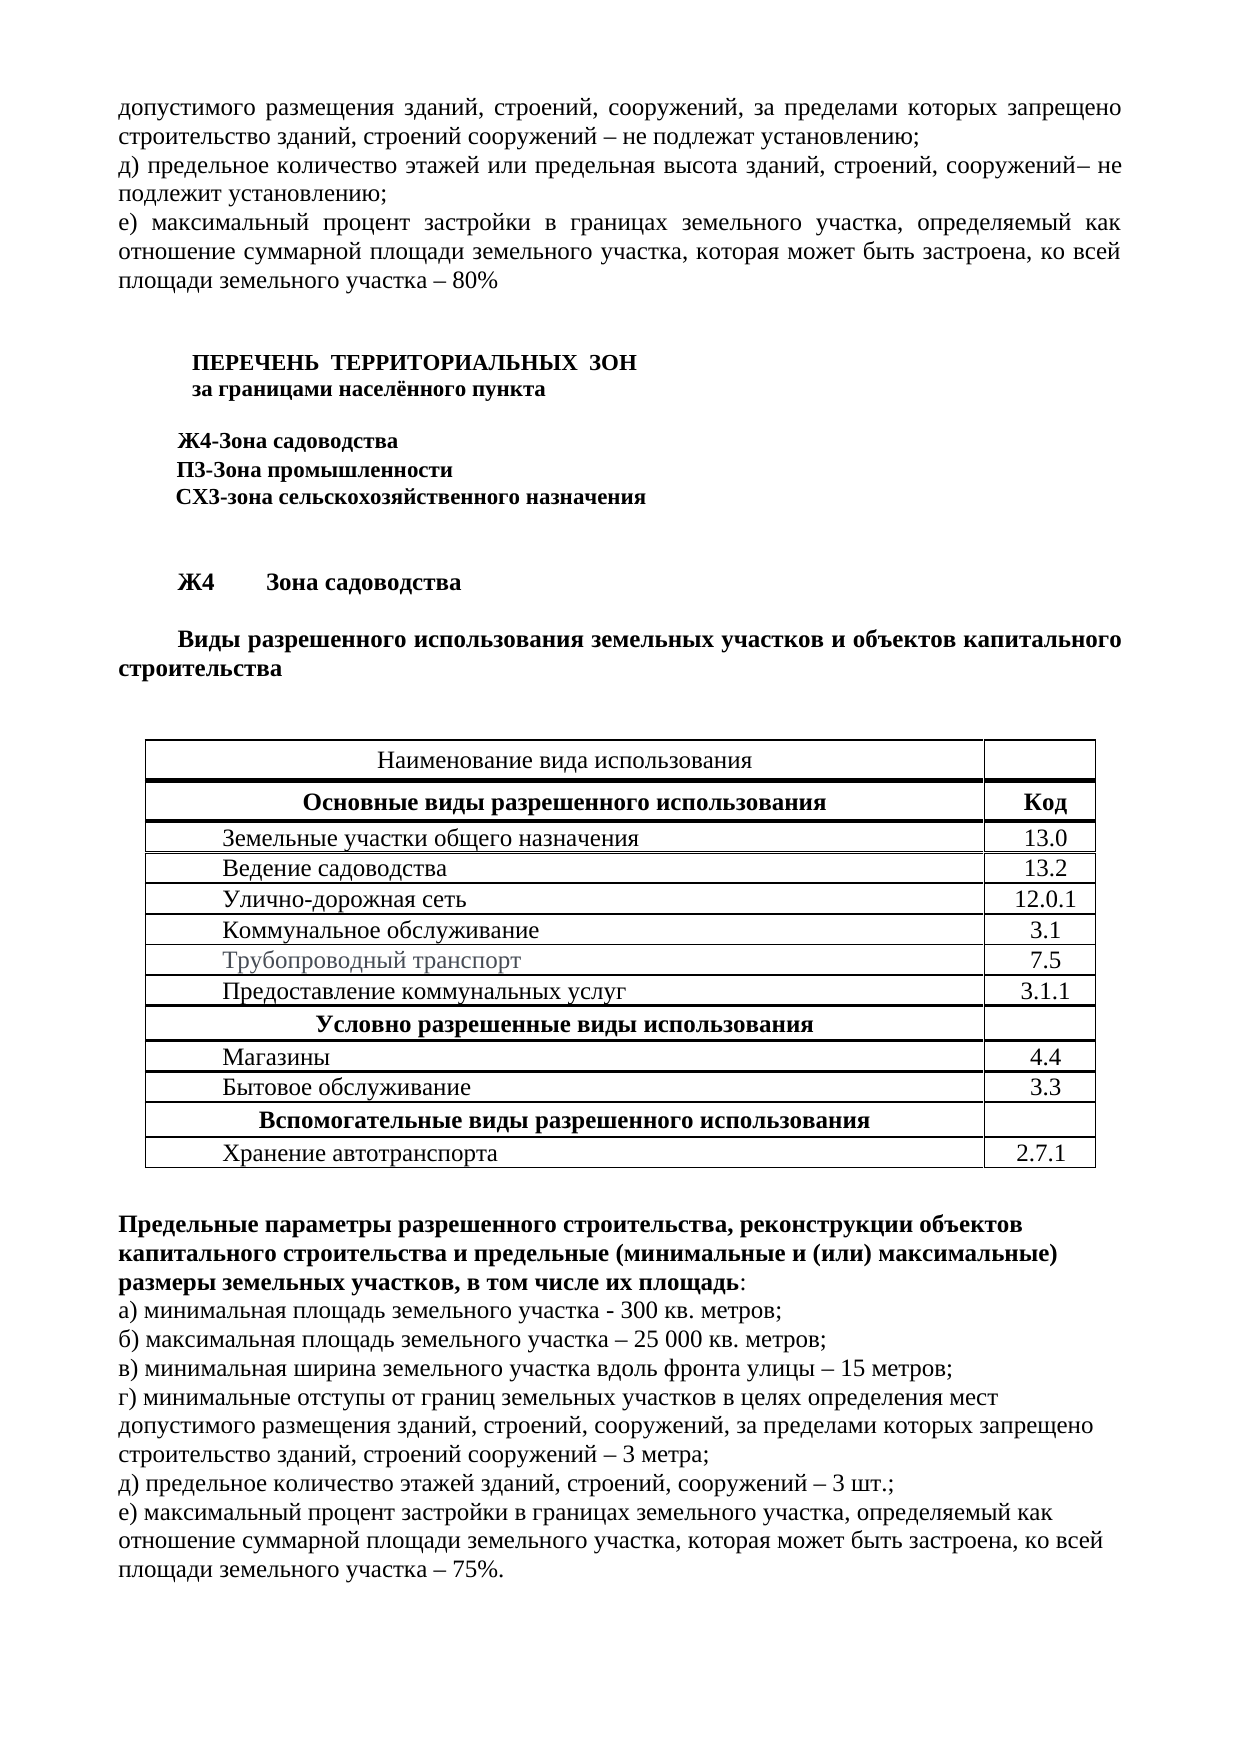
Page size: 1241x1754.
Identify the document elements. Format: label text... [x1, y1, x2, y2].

text Виды разрешенного использования земельных участков и объектов капитального строительства [118, 624, 1122, 682]
table_cell Код [985, 783, 1095, 819]
table_cell Основные виды разрешенного использования [146, 783, 983, 819]
table_cell Земельные участки общего назначения [146, 823, 983, 851]
table_cell 7.5 [985, 945, 1095, 974]
table_cell 13.0 [985, 823, 1095, 851]
table_cell Хранение автотранспорта [146, 1138, 983, 1167]
text г) минимальные отступы от границ земельных участков в целях определения мест допустимого размещения зданий, строений, сооружений, за пределами которых запрещено строительство зданий, строений сооружений – 3 метра; [118, 1382, 1122, 1468]
table_cell Улично-дорожная сеть [146, 884, 983, 913]
table_cell 4.4 [985, 1042, 1095, 1070]
table_cell Коммунальное обслуживание [146, 915, 983, 944]
text допустимого размещения зданий, строений, сооружений, за пределами которых запрещено строительство зданий, строений сооружений – не подлежат установлению; [118, 92, 1122, 150]
text П3-Зона промышленности [118, 454, 1122, 483]
text д) предельное количество этажей или предельная высота зданий, строений, сооружений– не подлежит установлению; [118, 150, 1122, 207]
table_cell Предоставление коммунальных услуг [146, 976, 983, 1004]
table_cell 3.1.1 [985, 976, 1095, 1004]
table_cell Магазины [146, 1042, 983, 1070]
table_cell Ведение садоводства [146, 854, 983, 882]
table_cell Условно разрешенные виды использования [146, 1007, 983, 1039]
table_header [985, 741, 1095, 778]
table_cell Трубопроводный транспорт [146, 945, 983, 974]
table_cell [985, 1103, 1095, 1136]
table_cell 13.2 [985, 854, 1095, 882]
text за границами населённого пункта [118, 375, 1122, 401]
text СХ3-зона сельскохозяйственного назначения [118, 483, 1122, 509]
table_cell 3.1 [985, 915, 1095, 944]
table_cell 3.3 [985, 1073, 1095, 1101]
text Ж4 Зона садоводства [118, 567, 1122, 595]
text б) максимальная площадь земельного участка – 25 000 кв. метров; [118, 1324, 1122, 1353]
table_cell 2.7.1 [985, 1138, 1095, 1167]
table_cell [985, 1007, 1095, 1039]
text Предельные параметры разрешенного строительства, реконструкции объектов капитального строительства и предельные (минимальные и (или) максимальные) размеры земельных участков, в том числе их площадь: [118, 1209, 1122, 1296]
text Ж4-Зона садоводства [118, 428, 1122, 454]
text а) минимальная площадь земельного участка - 300 кв. метров; [118, 1296, 1122, 1324]
table_cell Вспомогательные виды разрешенного использования [146, 1103, 983, 1136]
table_header Наименование вида использования [146, 741, 983, 778]
text д) предельное количество этажей зданий, строений, сооружений – 3 шт.; [118, 1468, 1122, 1497]
text ПЕРЕЧЕНЬ ТЕРРИТОРИАЛЬНЫХ ЗОН [118, 348, 1122, 375]
text в) минимальная ширина земельного участка вдоль фронта улицы – 15 метров; [118, 1353, 1111, 1382]
table_cell Бытовое обслуживание [146, 1073, 983, 1101]
text е) максимальный процент застройки в границах земельного участка, определяемый как отношение суммарной площади земельного участка, которая может быть застроена, ко всей площади земельного участка – 75%. [118, 1497, 1122, 1583]
text е) максимальный процент застройки в границах земельного участка, определяемый как отношение суммарной площади земельного участка, которая может быть застроена, ко всей площади земельного участка – 80% [118, 207, 1122, 293]
table_cell 12.0.1 [985, 884, 1095, 913]
